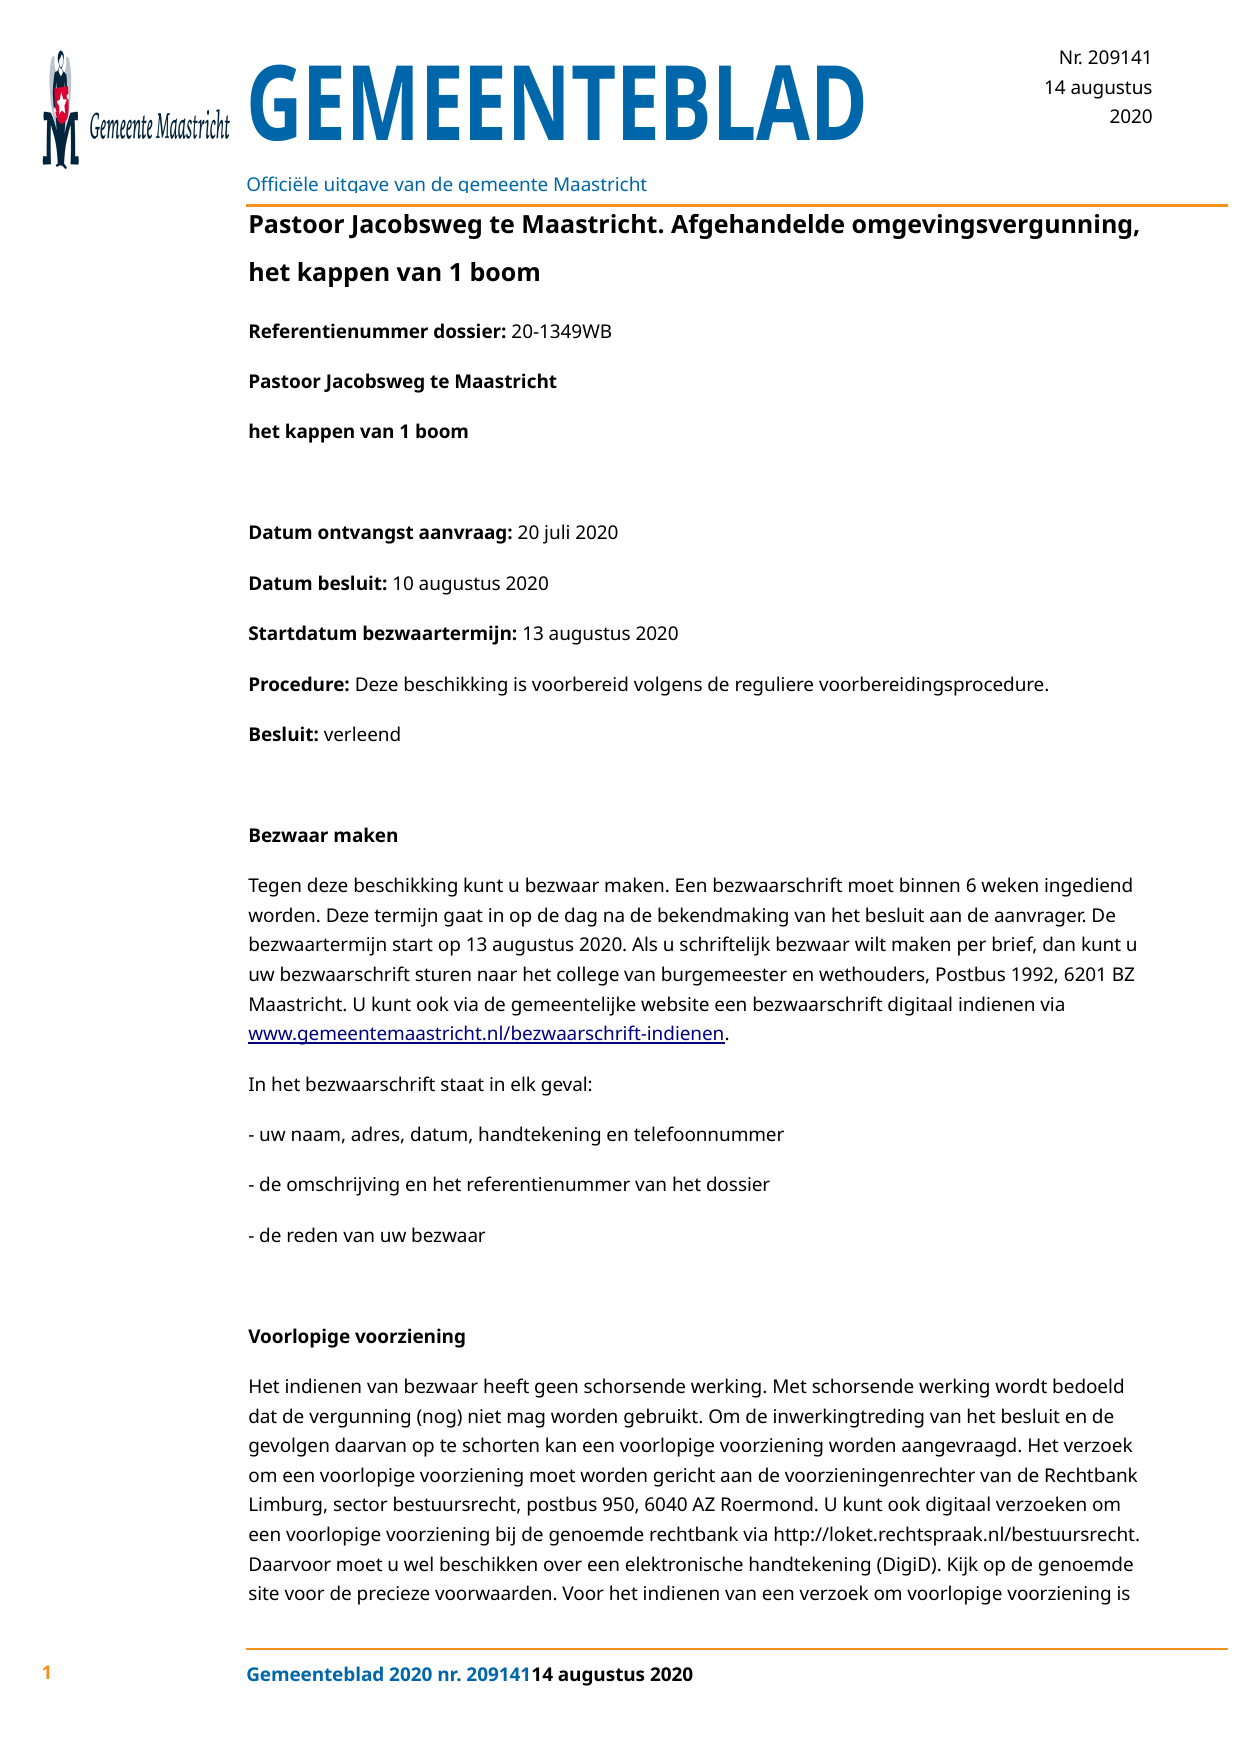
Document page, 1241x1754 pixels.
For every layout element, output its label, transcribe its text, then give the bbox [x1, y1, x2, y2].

picture [41, 47, 231, 172]
text Bezwaar maken [248, 822, 1152, 848]
text - de reden van uw bezwaar [248, 1222, 1152, 1248]
text Startdatum bezwaartermijn: 13 augustus 2020 [248, 620, 1152, 646]
text Besluit: verleend [248, 721, 1152, 747]
text Procedure: Deze beschikking is voorbereid volgens de reguliere voorbereidingsprocedure. [248, 671, 1152, 697]
text In het bezwaarschrift staat in elk geval: [248, 1071, 1152, 1097]
text Voorlopige voorziening [248, 1323, 1152, 1349]
text - de omschrijving en het referentienummer van het dossier [248, 1172, 1152, 1197]
text - uw naam, adres, datum, handtekening en telefoonnummer [248, 1121, 1152, 1147]
text Pastoor Jacobsweg te Maastricht [248, 368, 1152, 394]
text Pastoor Jacobsweg te Maastricht. Afgehandelde omgevingsvergunning, het kappen van 1 boom [248, 207, 1152, 288]
text Datum besluit: 10 augustus 2020 [248, 570, 1152, 596]
text Referentienummer dossier: 20-1349WB [248, 318, 1152, 344]
text Het indienen van bezwaar heeft geen schorsende werking. Met schorsende werking wordt bedoeld dat de vergunning (nog) niet mag worden gebruikt. Om de inwerkingtreding van het besluit en de gevolgen daarvan op te schorten kan een voorlopige voorziening worden aangevraagd. Het verzoek om een voorlopige voorziening moet worden gericht aan de voorzieningenrechter van de Rechtbank Limburg, sector bestuursrecht, postbus 950, 6040 AZ Roermond. U kunt ook digitaal verzoeken om een voorlopige voorziening bij de genoemde rechtbank via http://loket.rechtspraak.nl/bestuursrecht. Daarvoor moet u wel beschikken over een elektronische handtekening (DigiD). Kijk op de genoemde site voor de precieze voorwaarden. Voor het indienen van een verzoek om voorlopige voorziening is [248, 1373, 1152, 1606]
text het kappen van 1 boom [248, 419, 1152, 444]
text Tegen deze beschikking kunt u bezwaar maken. Een bezwaarschrift moet binnen 6 weken ingediend worden. Deze termijn gaat in op de dag na de bekendmaking van het besluit aan de aanvrager. De bezwaartermijn start op 13 augustus 2020. Als u schriftelijk bezwaar wilt maken per brief, dan kunt u uw bezwaarschrift sturen naar het college van burgemeester en wethouders, Postbus 1992, 6201 BZ Maastricht. U kunt ook via de gemeentelijke website een bezwaarschrift digitaal indienen via www.gemeentemaastricht.nl/bezwaarschrift-indienen. [248, 872, 1152, 1046]
text Datum ontvangst aanvraag: 20 juli 2020 [248, 519, 1152, 545]
